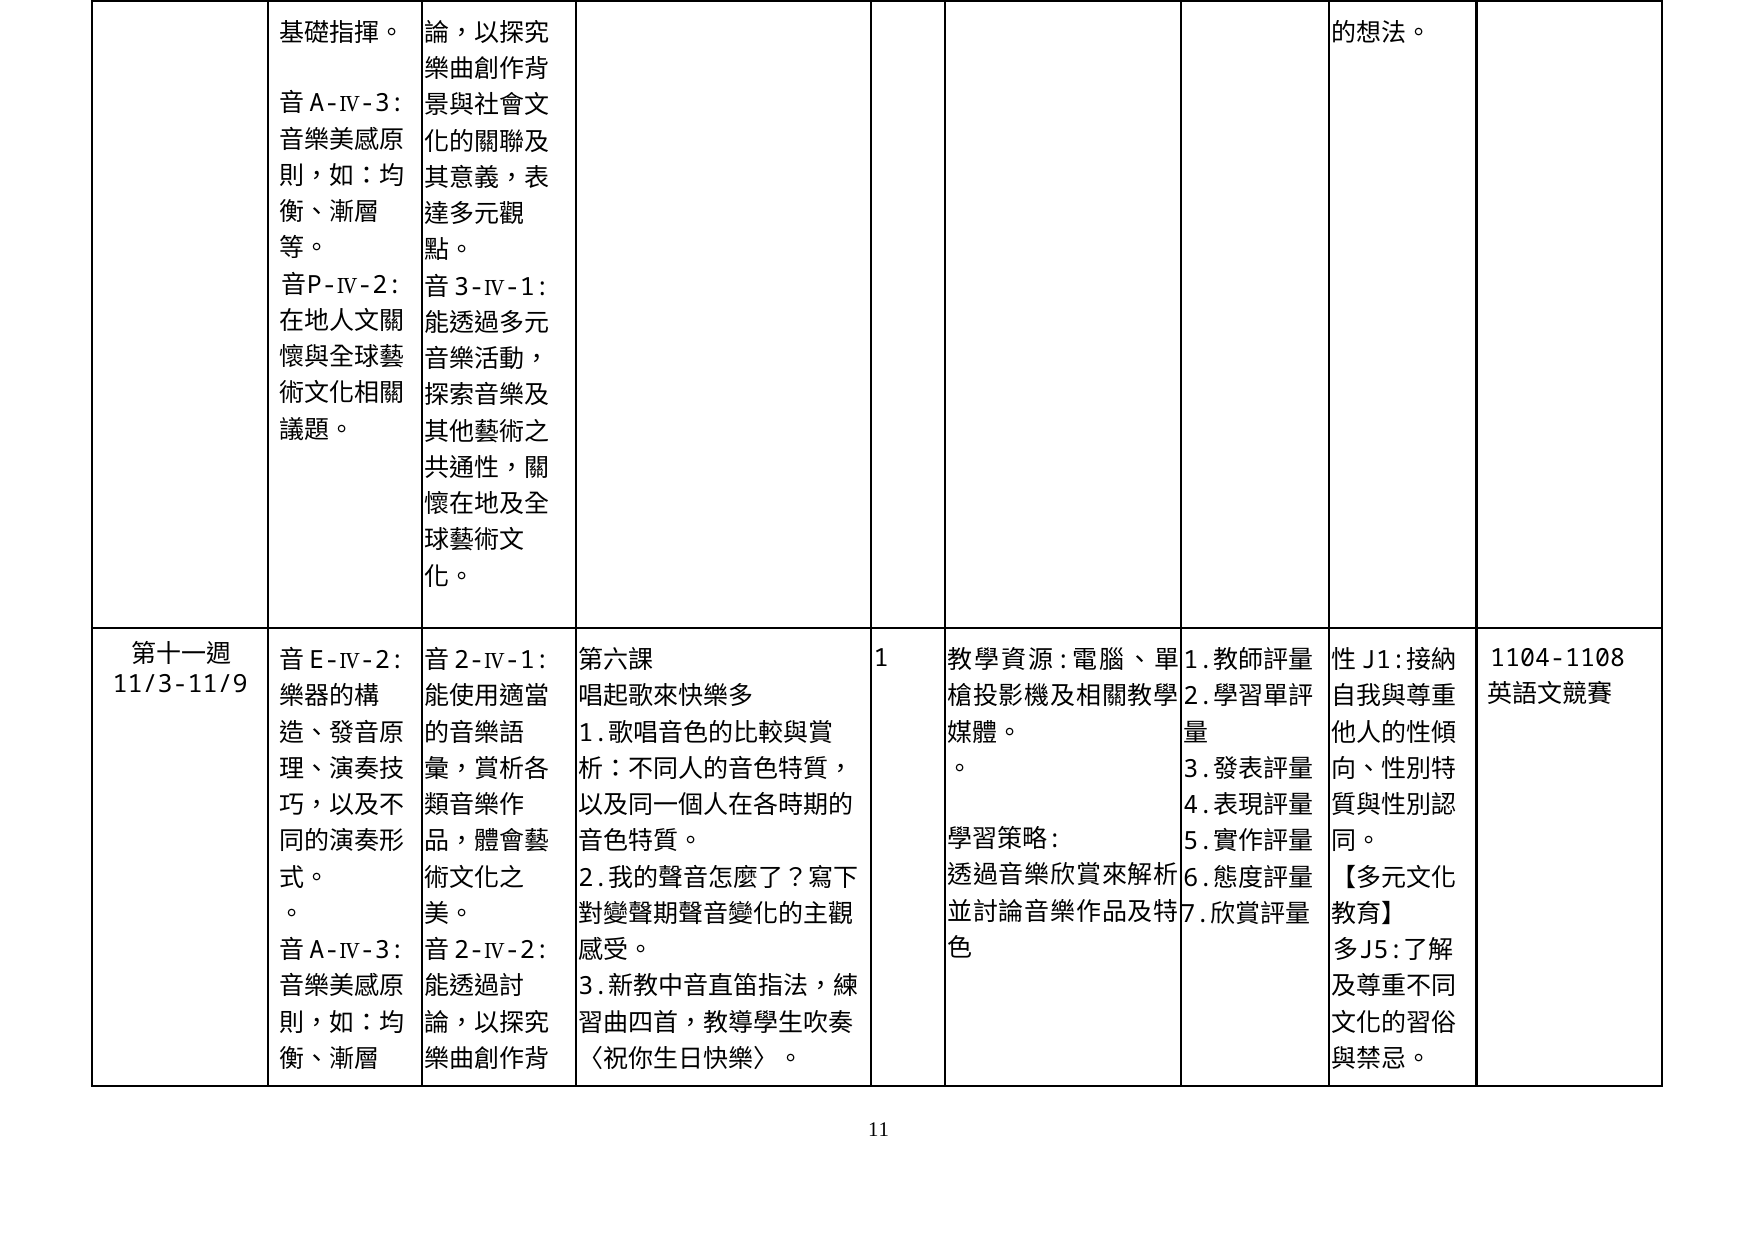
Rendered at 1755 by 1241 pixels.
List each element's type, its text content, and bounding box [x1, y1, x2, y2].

table_cell 音E-Ⅳ-2:樂器的構造、發音原理、演奏技巧，以及不同的演奏形式。 。 音A-Ⅳ-3:音樂美感原則，如：均衡、漸層 [269, 629, 421, 1085]
table_cell [1182, 2, 1328, 627]
table_cell [93, 2, 267, 627]
table_cell 1.教師評量 2.學習單評量 3.發表評量 4.表現評量 5.實作評量 6.態度評量 7.欣賞評量 [1182, 629, 1328, 1085]
table_cell 教學資源:電腦、單槍投影機及相關教學媒體。 。 學習策略: 透過音樂欣賞來解析並討論音樂作品及特色 [946, 629, 1180, 1085]
table_cell [577, 2, 870, 627]
table_cell 第六課 唱起歌來快樂多 1.歌唱音色的比較與賞析：不同人的音色特質，以及同一個人在各時期的音色特質。 2.我的聲音怎麼了？寫下對變聲期聲音變化的主觀感受。 3.新教中音直笛指法，練習曲四首，教導學生吹奏〈祝你生日快樂〉。 [577, 629, 870, 1085]
table_cell [1478, 2, 1661, 627]
table_cell 基礎指揮。 音A-Ⅳ-3:音樂美感原則，如：均衡、漸層等。 音P-Ⅳ-2:在地人文關懷與全球藝術文化相關議題。 [269, 2, 421, 627]
table_cell [946, 2, 1180, 627]
table_cell 論，以探究樂曲創作背景與社會文化的關聯及其意義，表達多元觀點。 音3-Ⅳ-1:能透過多元音樂活動，探索音樂及其他藝術之共通性，關懷在地及全球藝術文化。 [423, 2, 575, 627]
table_cell 音2-Ⅳ-1:能使用適當的音樂語彙，賞析各類音樂作品，體會藝術文化之美。 音2-Ⅳ-2:能透過討論，以探究樂曲創作背 [423, 629, 575, 1085]
table_cell 1 [872, 629, 944, 1085]
table_cell 的想法。 [1330, 2, 1475, 627]
table_cell 性J1:接納自我與尊重他人的性傾向、性別特質與性別認同。 【多元文化教育】 多J5:了解及尊重不同文化的習俗與禁忌。 [1330, 629, 1475, 1085]
table_cell 1104-1108英語文競賽 [1478, 629, 1661, 1085]
table_cell 第十一週11/3-11/9 [93, 629, 267, 1085]
table_cell [872, 2, 944, 627]
